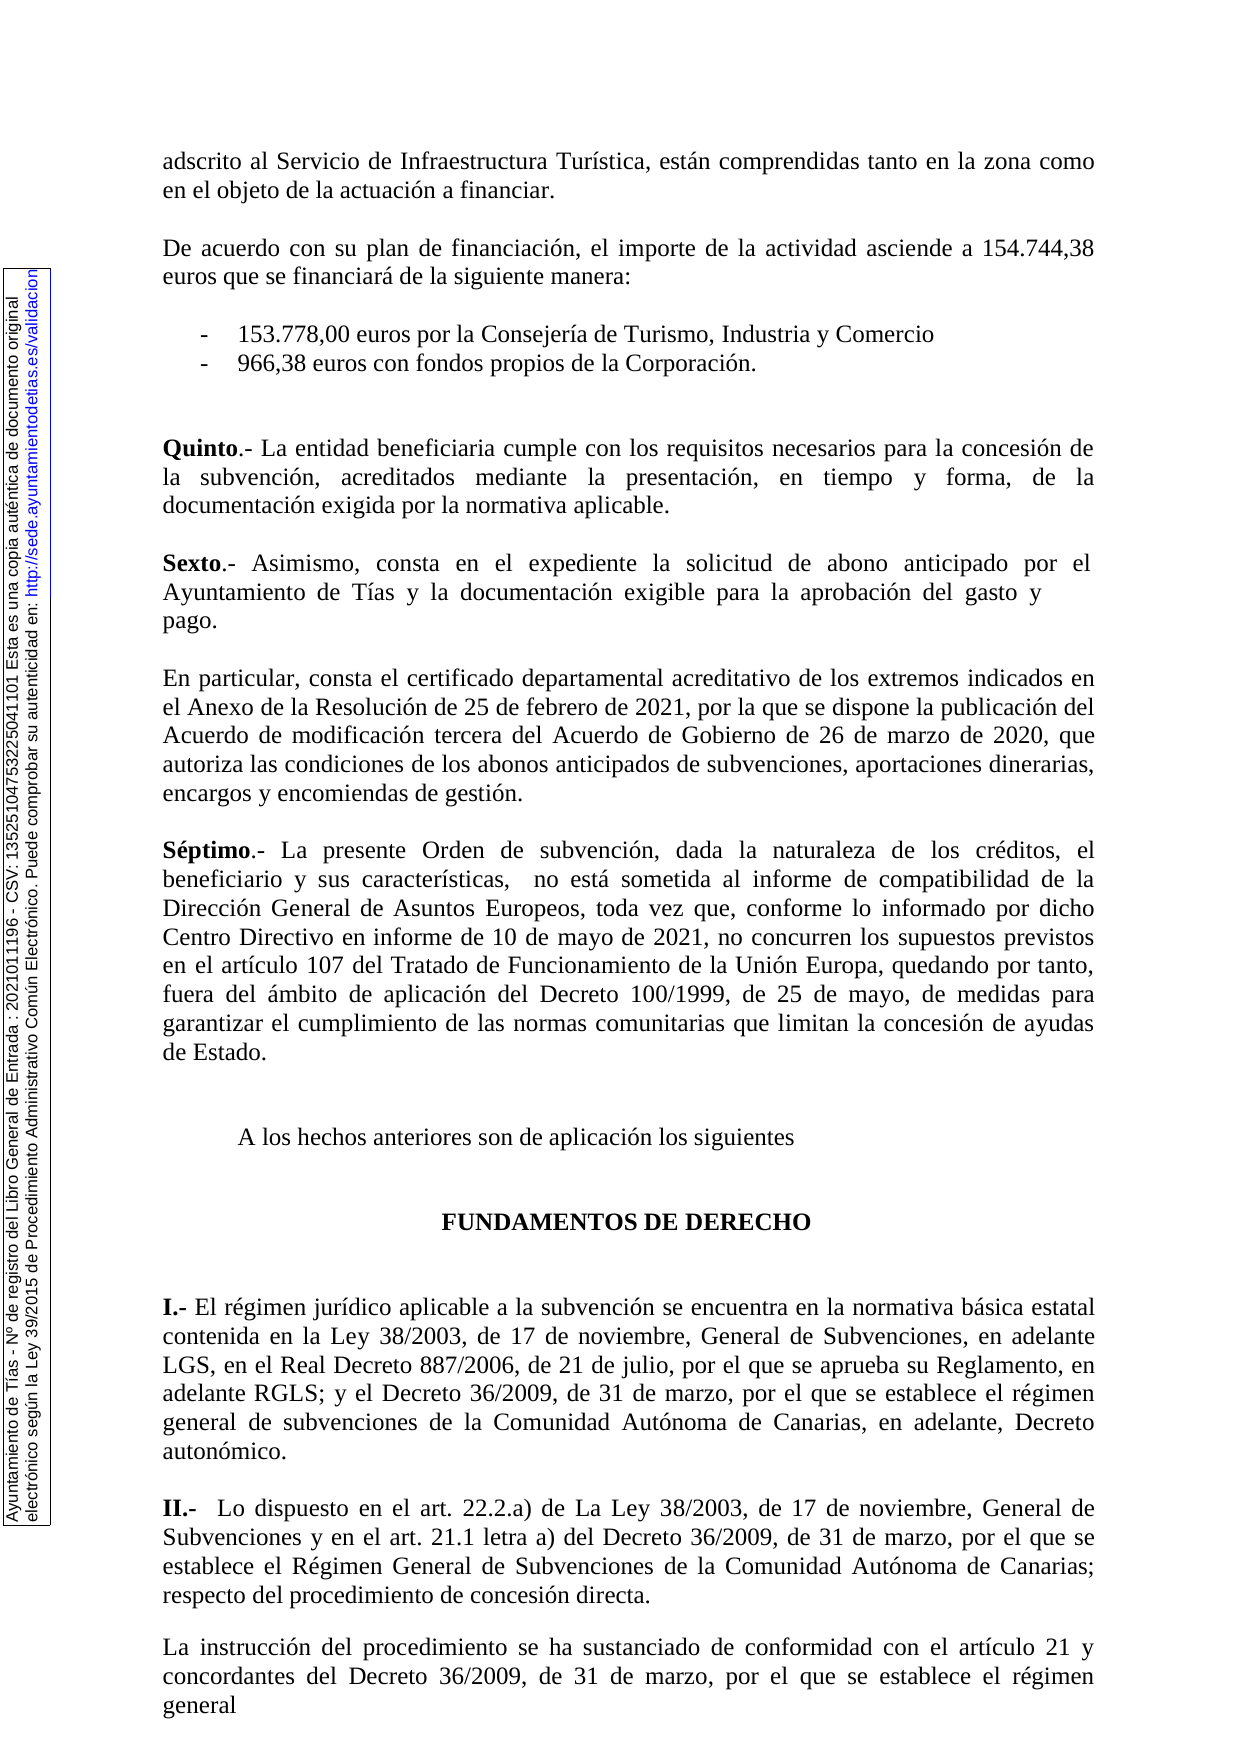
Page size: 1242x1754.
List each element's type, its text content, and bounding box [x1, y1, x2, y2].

text electrónico según la Ley 39/2015 de Procedimiento Administrativo Común Electrónico. Puede comprobar su autenticidad en: http://sede.ayuntamientodetias.es/validacion [22, 270, 41, 1525]
text Ayuntamiento de Tías y la documentación exigible para la aprobación del gasto y pago. [162, 577, 1042, 634]
text - 153.778,00 euros por la Consejería de Turismo, Industria y Comercio [200, 319, 1102, 348]
text A los hechos anteriores son de aplicación los siguientes [237, 1122, 1102, 1151]
text En particular, consta el certificado departamental acreditativo de los extremos indicados en el Anexo de la Resolución de 25 de febrero de 2021, por la que se dispone la publicación del Acuerdo de modificación tercera del Acuerdo de Gobierno de 26 de marzo de 2020, que autoriza las condiciones de los abonos anticipados de subvenciones, aportaciones dinerarias, encargos y encomiendas de gestión. [162, 663, 1095, 807]
text adscrito al Servicio de Infraestructura Turística, están comprendidas tanto en la zona como en el objeto de la actuación a financiar. [162, 146, 1095, 204]
text Ayuntamiento de Tías - Nº de registro del Libro General de Entrada : 2021011196 - CSV: 13525104753225041101 Esta es una copia auténtica de documento original [4, 270, 22, 1525]
text La instrucción del procedimiento se ha sustanciado de conformidad con el artículo 21 y concordantes del Decreto 36/2009, de 31 de marzo, por el que se establece el régimen general [162, 1632, 1094, 1719]
text Quinto.- La entidad beneficiaria cumple con los requisitos necesarios para la concesión de la subvención, acreditados mediante la presentación, en tiempo y forma, de la documentación exigida por la normativa aplicable. [162, 433, 1094, 519]
text - 966,38 euros con fondos propios de la Corporación. [200, 348, 1102, 376]
text II.- Lo dispuesto en el art. 22.2.a) de La Ley 38/2003, de 17 de noviembre, General de Subvenciones y en el art. 21.1 letra a) del Decreto 36/2009, de 31 de marzo, por el que se establece el Régimen General de Subvenciones de la Comunidad Autónoma de Canarias; respecto del procedimiento de concesión directa. [162, 1493, 1095, 1608]
text Sexto.- Asimismo, consta en el expediente la solicitud de abono anticipado por el [162, 548, 1094, 577]
text I.- El régimen jurídico aplicable a la subvención se encuentra en la normativa básica estatal contenida en la Ley 38/2003, de 17 de noviembre, General de Subvenciones, en adelante LGS, en el Real Decreto 887/2006, de 21 de julio, por el que se aprueba su Reglamento, en adelante RGLS; y el Decreto 36/2009, de 31 de marzo, por el que se establece el régimen general de subvenciones de la Comunidad Autónoma de Canarias, en adelante, Decreto autonómico. [162, 1292, 1095, 1465]
text Séptimo.- La presente Orden de subvención, dada la naturaleza de los créditos, el beneficiario y sus características, no está sometida al informe de compatibilidad de la Dirección General de Asuntos Europeos, toda vez que, conforme lo informado por dicho Centro Directivo en informe de 10 de mayo de 2021, no concurren los supuestos previstos en el artículo 107 del Tratado de Funcionamiento de la Unión Europa, quedando por tanto, fuera del ámbito de aplicación del Decreto 100/1999, de 25 de mayo, de medidas para garantizar el cumplimiento de las normas comunitarias que limitan la concesión de ayudas de Estado. [162, 835, 1095, 1065]
text FUNDAMENTOS DE DERECHO [437, 1207, 816, 1236]
text De acuerdo con su plan de financiación, el importe de la actividad asciende a 154.744,38 euros que se financiará de la siguiente manera: [162, 233, 1094, 290]
